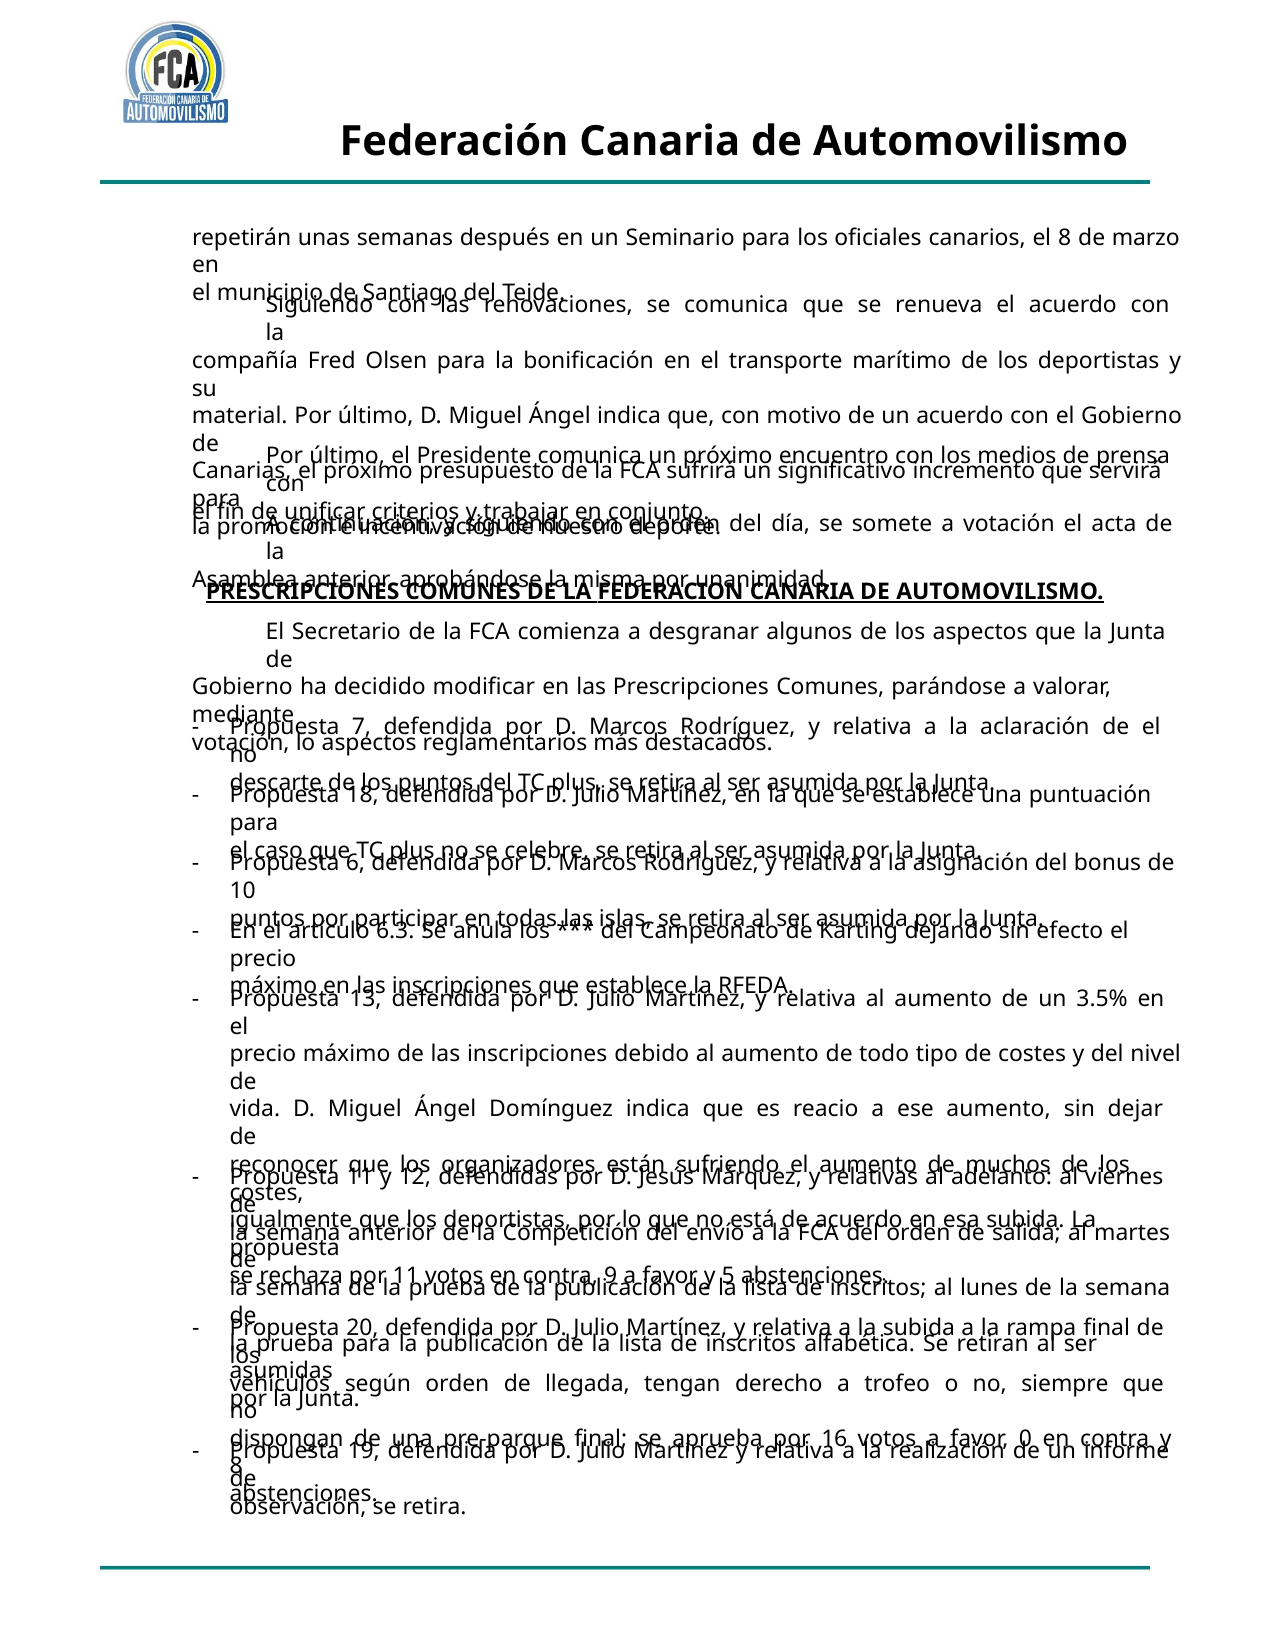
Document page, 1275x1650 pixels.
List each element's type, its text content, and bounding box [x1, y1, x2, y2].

text - [192, 984, 225, 1012]
text vida. D. Miguel Ángel Domínguez indica que es reacio a ese aumento, sin dejar de [229, 1095, 1182, 1150]
text Propuesta 7, defendida por D. Marcos Rodríguez, y relativa a la aclaración de el no [229, 712, 1182, 768]
text - [192, 1436, 225, 1464]
text Propuesta 11 y 12, defendidas por D. Jesús Márquez, y relativas al adelanto: al viernes de [229, 1162, 1182, 1218]
text compañía Fred Olsen para la bonificación en el transporte marítimo de los deportistas y su [192, 346, 1182, 402]
text puntos por participar en todas las islas, se retira al ser asumida por la Junta. [229, 904, 1182, 932]
text precio máximo de las inscripciones debido al aumento de todo tipo de costes y del nivel de [229, 1040, 1182, 1095]
text Propuesta 18, defendida por D. Julio Martínez, en la que se establece una puntuación para [229, 781, 1182, 836]
text Por último, el Presidente comunica un próximo encuentro con los medios de prensa con [266, 441, 1182, 497]
text - [192, 848, 225, 876]
text el fin de unificar criterios y trabajar en conjunto. [192, 497, 1182, 525]
text - [192, 1162, 225, 1190]
text - [192, 712, 225, 740]
text En el artículo 6.3. Se anula los *** del Campeonato de Karting dejando sin efecto el precio [229, 916, 1181, 972]
text Propuesta 19, defendida por D. Julio Martínez y relativa a la realización de un informe de [229, 1436, 1182, 1492]
text el municipio de Santiago del Teide. [192, 278, 1182, 306]
text - [192, 1313, 225, 1341]
text la semana anterior de la Competición del envío a la FCA del orden de salida; al martes de [229, 1218, 1182, 1273]
text A continuación, y siguiendo con el orden del día, se somete a votación el acta de la [266, 509, 1182, 565]
text descarte de los puntos del TC plus, se retira al ser asumida por la Junta. [229, 768, 1182, 781]
text PRESCRIPCIONES COMUNES DE LA FEDERACION CANARIA DE AUTOMOVILISMO. [206, 577, 1169, 605]
text Canarias, el próximo presupuesto de la FCA sufrirá un significativo incremento que servirá para [192, 457, 266, 497]
text Federación Canaria de Automovilismo [339, 115, 1154, 165]
text - [192, 781, 225, 808]
text - [192, 916, 225, 944]
text observación, se retira. [229, 1492, 1182, 1520]
text vehículos según orden de llegada, tengan derecho a trofeo o no, siempre que no [229, 1369, 1182, 1424]
text Siguiendo con las renovaciones, se comunica que se renueva el acuerdo con la [265, 291, 1182, 346]
text repetirán unas semanas después en un Seminario para los oficiales canarios, el 8 de marzo en [192, 223, 1182, 278]
text máximo en las inscripciones que establece la RFEDA. [229, 972, 1181, 984]
text El Secretario de la FCA comienza a desgranar algunos de los aspectos que la Junta de [265, 617, 1182, 673]
text Propuesta 6, defendida por D. Marcos Rodríguez, y relativa a la asignación del bonus de 10 [229, 848, 1182, 904]
text reconocer que los organizadores están sufriendo el aumento de muchos de los costes, [229, 1150, 1182, 1162]
text Propuesta 20, defendida por D. Julio Martínez, y relativa a la subida a la rampa final de los [229, 1313, 1182, 1369]
text Asamblea anterior, aprobándose la misma por unanimidad. [192, 565, 1182, 593]
text dispongan de una pre-parque final; se aprueba por 16 votos a favor, 0 en contra y 8 [229, 1424, 1182, 1436]
text la semana de la prueba de la publicación de la lista de inscritos; al lunes de la semana de [229, 1273, 1182, 1313]
text Propuesta 13, defendida por D. Julio Martínez, y relativa al aumento de un 3.5% en el [229, 984, 1182, 1040]
text material. Por último, D. Miguel Ángel indica que, con motivo de un acuerdo con el Gobierno de [192, 402, 1182, 457]
text Gobierno ha decidido modificar en las Prescripciones Comunes, parándose a valorar, mediante [192, 673, 1182, 728]
text el caso que TC plus no se celebre, se retira al ser asumida por la Junta. [229, 836, 1182, 848]
